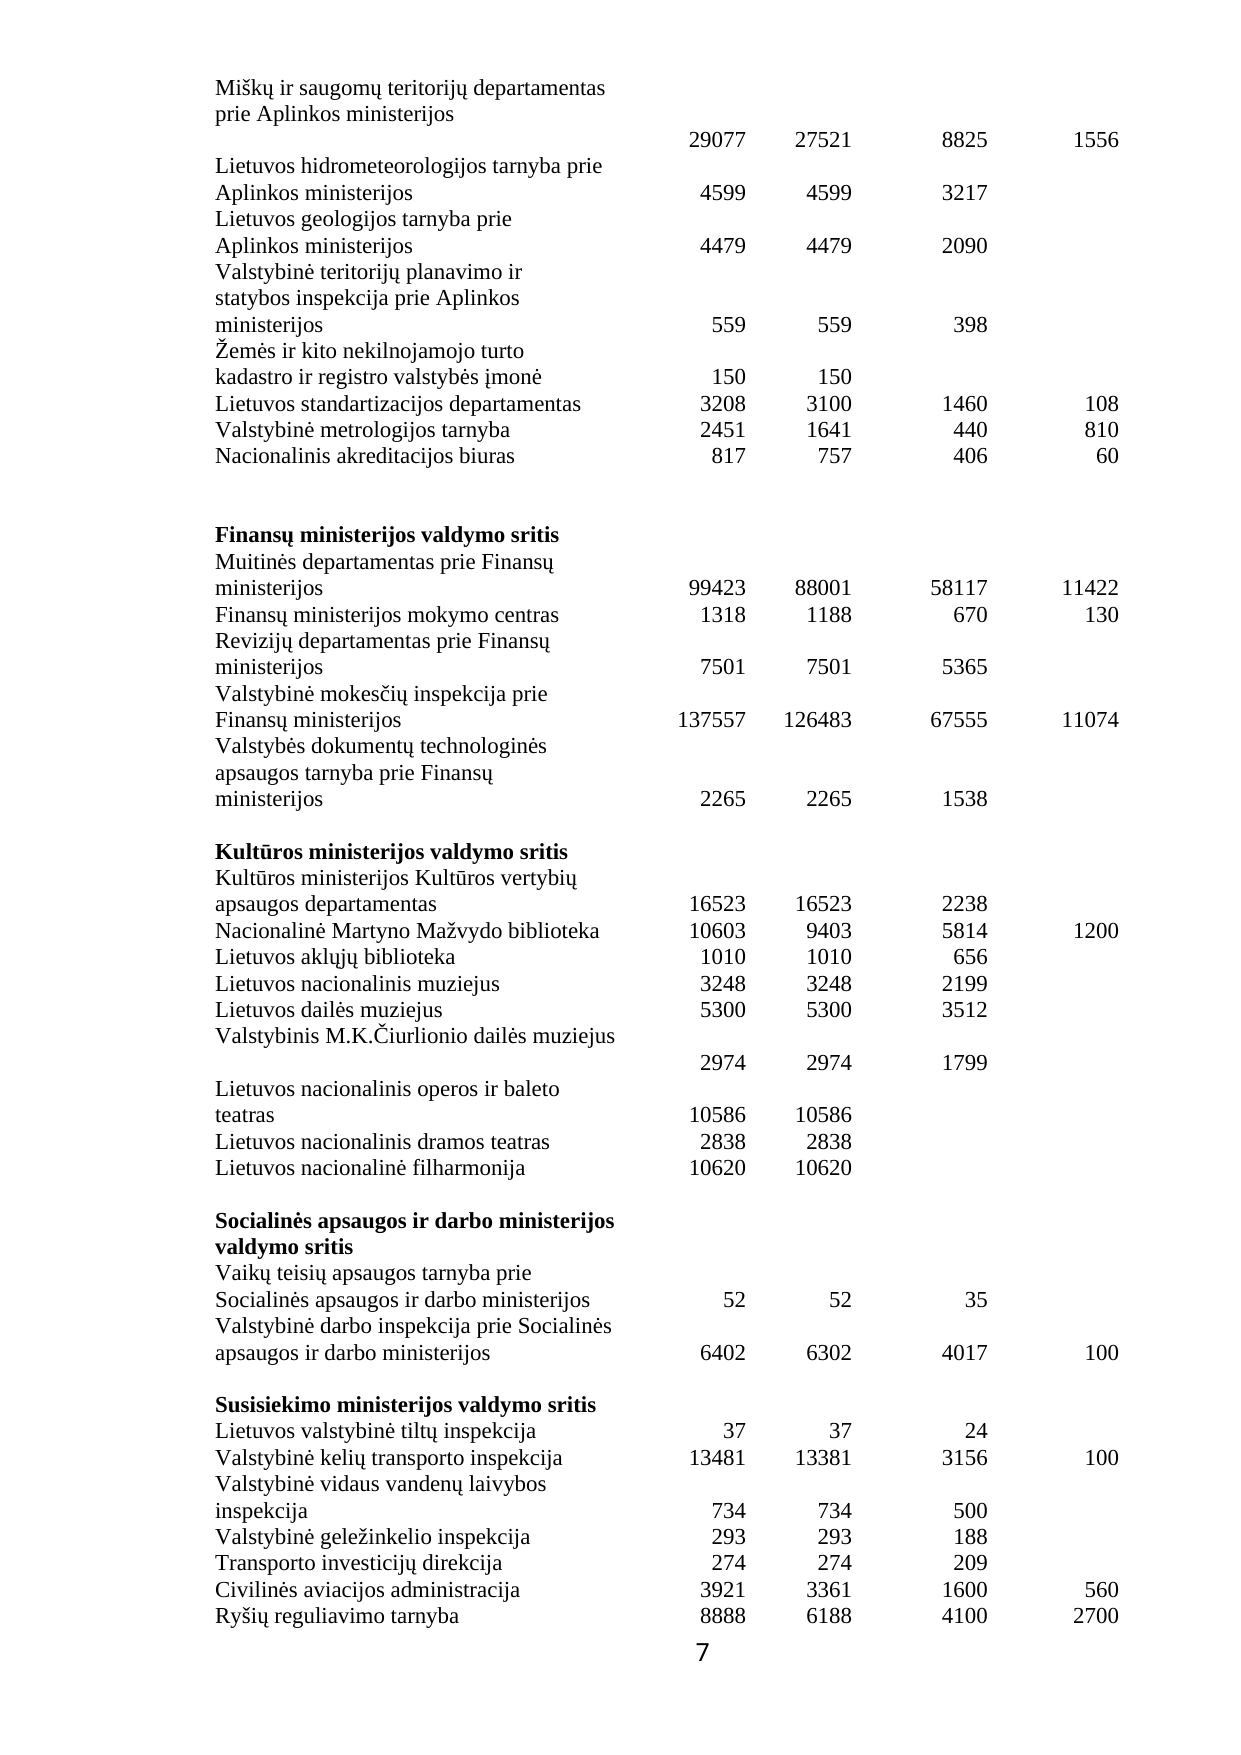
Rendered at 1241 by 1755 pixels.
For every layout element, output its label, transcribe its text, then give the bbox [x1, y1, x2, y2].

table_cell 4599 [749, 153, 855, 205]
table_cell [991, 1154, 1122, 1180]
table_cell Finansų ministerijos valdymo sritis [212, 522, 626, 548]
table_cell 3217 [855, 153, 991, 205]
table_cell 559 [626, 258, 749, 337]
table_cell 3921 [626, 1576, 749, 1602]
table_cell 2974 [626, 1022, 749, 1075]
table_cell 67555 [855, 680, 991, 732]
table_cell 734 [749, 1470, 855, 1523]
table_cell 5300 [749, 996, 855, 1022]
table_cell [749, 1207, 855, 1259]
table_cell Lietuvos nacionalinis dramos teatras [212, 1128, 626, 1154]
table_cell 1538 [855, 733, 991, 811]
table_cell 1600 [855, 1576, 991, 1602]
table_cell 13381 [749, 1444, 855, 1470]
table_cell 1556 [991, 74, 1122, 153]
table_cell [991, 943, 1122, 969]
table_cell [626, 1391, 749, 1418]
table_cell Žemės ir kito nekilnojamojo turto kadastro ir registro valstybės įmonė [212, 337, 626, 390]
table_cell 4017 [855, 1312, 991, 1365]
table_cell 8888 [626, 1602, 749, 1628]
table_cell 137557 [626, 680, 749, 732]
table_cell 560 [991, 1576, 1122, 1602]
table_cell Vaikų teisių apsaugos tarnyba prie Socialinės apsaugos ir darbo ministerijos [212, 1260, 626, 1312]
table_cell 559 [749, 258, 855, 337]
table_cell [855, 1391, 991, 1418]
table_cell 3100 [749, 390, 855, 416]
table_cell 99423 [626, 548, 749, 601]
table_cell [626, 469, 749, 522]
table_cell 3208 [626, 390, 749, 416]
table_cell 5365 [855, 627, 991, 680]
table_cell 2090 [855, 205, 991, 258]
table_cell Valstybinė mokesčių inspekcija prie Finansų ministerijos [212, 680, 626, 732]
table_cell [855, 1154, 991, 1180]
table_cell [855, 1207, 991, 1259]
table_cell [991, 1549, 1122, 1576]
table_cell Lietuvos geologijos tarnyba prie Aplinkos ministerijos [212, 205, 626, 258]
table_cell [991, 1260, 1122, 1312]
table_cell 4100 [855, 1602, 991, 1628]
table_cell 440 [855, 416, 991, 442]
table_cell Valstybinė darbo inspekcija prie Socialinės apsaugos ir darbo ministerijos [212, 1312, 626, 1365]
table_cell 3248 [749, 970, 855, 996]
table_cell [991, 1022, 1122, 1075]
table_cell Valstybinė teritorijų planavimo ir statybos inspekcija prie Aplinkos ministerijos [212, 258, 626, 337]
table_cell [749, 469, 855, 522]
table_cell Lietuvos nacionalinė filharmonija [212, 1154, 626, 1180]
table_cell 2974 [749, 1022, 855, 1075]
table_cell Miškų ir saugomų teritorijų departamentas prie Aplinkos ministerijos [212, 74, 626, 153]
table_cell [212, 1180, 626, 1207]
table_cell 7501 [749, 627, 855, 680]
table_cell [991, 1470, 1122, 1523]
table_cell 2265 [626, 733, 749, 811]
table_cell [749, 1365, 855, 1391]
table_cell 6302 [749, 1312, 855, 1365]
table_cell 406 [855, 443, 991, 469]
table_cell Lietuvos nacionalinis operos ir baleto teatras [212, 1075, 626, 1128]
table_cell 1200 [991, 917, 1122, 943]
table_cell 6402 [626, 1312, 749, 1365]
table_cell 29077 [626, 74, 749, 153]
table_cell 100 [991, 1312, 1122, 1365]
table_cell Valstybinė geležinkelio inspekcija [212, 1523, 626, 1549]
table_cell 3248 [626, 970, 749, 996]
table_cell 1010 [749, 943, 855, 969]
table_cell 37 [749, 1418, 855, 1444]
table_cell [626, 1180, 749, 1207]
table_cell 500 [855, 1470, 991, 1523]
table_cell [749, 1391, 855, 1418]
table_cell 3361 [749, 1576, 855, 1602]
table_cell 810 [991, 416, 1122, 442]
table_cell 1460 [855, 390, 991, 416]
table_cell [749, 811, 855, 838]
table_cell [855, 1365, 991, 1391]
table_cell [991, 258, 1122, 337]
table_cell 8825 [855, 74, 991, 153]
table_cell [855, 337, 991, 390]
table_cell 1010 [626, 943, 749, 969]
table_cell 293 [749, 1523, 855, 1549]
table_cell 10586 [749, 1075, 855, 1128]
table_cell [855, 811, 991, 838]
table_cell 2199 [855, 970, 991, 996]
table_cell [991, 996, 1122, 1022]
table_cell 10603 [626, 917, 749, 943]
table_cell 27521 [749, 74, 855, 153]
table_cell [991, 627, 1122, 680]
table_cell [991, 864, 1122, 917]
table_cell Finansų ministerijos mokymo centras [212, 601, 626, 627]
table_cell [749, 522, 855, 548]
table_cell 10620 [626, 1154, 749, 1180]
table_cell 52 [749, 1260, 855, 1312]
table_cell Lietuvos hidrometeorologijos tarnyba prie Aplinkos ministerijos [212, 153, 626, 205]
table_cell 274 [749, 1549, 855, 1576]
table_cell 2838 [749, 1128, 855, 1154]
table_cell Socialinės apsaugos ir darbo ministerijos valdymo sritis [212, 1207, 626, 1259]
table_cell Transporto investicijų direkcija [212, 1549, 626, 1576]
table_cell [991, 153, 1122, 205]
table_cell 24 [855, 1418, 991, 1444]
table_cell 209 [855, 1549, 991, 1576]
table_cell 10586 [626, 1075, 749, 1128]
table_cell 126483 [749, 680, 855, 732]
table_cell Lietuvos standartizacijos departamentas [212, 390, 626, 416]
table_cell [626, 522, 749, 548]
table_cell Valstybinis M.K.Čiurlionio dailės muziejus [212, 1022, 626, 1075]
table_cell [991, 1418, 1122, 1444]
table_cell Kultūros ministerijos valdymo sritis [212, 838, 626, 864]
table_cell [991, 1391, 1122, 1418]
table_cell 398 [855, 258, 991, 337]
table_cell 88001 [749, 548, 855, 601]
table_cell Nacionalinis akreditacijos biuras [212, 443, 626, 469]
table_cell 3156 [855, 1444, 991, 1470]
table_cell 2265 [749, 733, 855, 811]
table_cell 11422 [991, 548, 1122, 601]
table_cell [855, 522, 991, 548]
table_cell Lietuvos nacionalinis muziejus [212, 970, 626, 996]
table_cell 656 [855, 943, 991, 969]
table_cell 293 [626, 1523, 749, 1549]
table_cell Lietuvos aklųjų biblioteka [212, 943, 626, 969]
table_cell [855, 1180, 991, 1207]
table_cell [991, 811, 1122, 838]
table_cell [991, 1523, 1122, 1549]
table_cell 35 [855, 1260, 991, 1312]
table_cell [626, 811, 749, 838]
table_cell 757 [749, 443, 855, 469]
table_cell [991, 1128, 1122, 1154]
table_cell 4479 [749, 205, 855, 258]
table_cell Valstybinė metrologijos tarnyba [212, 416, 626, 442]
table_cell 52 [626, 1260, 749, 1312]
table_cell [749, 1180, 855, 1207]
table_cell [626, 1365, 749, 1391]
table_cell [991, 1075, 1122, 1128]
table_cell [991, 1180, 1122, 1207]
table_cell 5300 [626, 996, 749, 1022]
table_cell [749, 838, 855, 864]
table_cell Valstybinė vidaus vandenų laivybos inspekcija [212, 1470, 626, 1523]
table_cell [626, 1207, 749, 1259]
table_cell Muitinės departamentas prie Finansų ministerijos [212, 548, 626, 601]
table_cell 2451 [626, 416, 749, 442]
table_cell 108 [991, 390, 1122, 416]
table_cell Valstybės dokumentų technologinės apsaugos tarnyba prie Finansų ministerijos [212, 733, 626, 811]
table_cell [991, 1365, 1122, 1391]
table_cell [991, 970, 1122, 996]
table_cell 60 [991, 443, 1122, 469]
table_cell 37 [626, 1418, 749, 1444]
table_cell 13481 [626, 1444, 749, 1470]
table_cell 130 [991, 601, 1122, 627]
table_cell 5814 [855, 917, 991, 943]
table_cell 1641 [749, 416, 855, 442]
table_cell [991, 1207, 1122, 1259]
table_cell 1318 [626, 601, 749, 627]
table_cell [626, 838, 749, 864]
table_cell [855, 1075, 991, 1128]
table_cell 6188 [749, 1602, 855, 1628]
table_cell Lietuvos dailės muziejus [212, 996, 626, 1022]
table_cell Susisiekimo ministerijos valdymo sritis [212, 1391, 626, 1418]
table_cell 11074 [991, 680, 1122, 732]
table_cell Civilinės aviacijos administracija [212, 1576, 626, 1602]
table_cell Nacionalinė Martyno Mažvydo biblioteka [212, 917, 626, 943]
table_cell [212, 811, 626, 838]
table_cell 1188 [749, 601, 855, 627]
table_cell 150 [749, 337, 855, 390]
table_cell 2700 [991, 1602, 1122, 1628]
table_cell 734 [626, 1470, 749, 1523]
table_cell 150 [626, 337, 749, 390]
table_cell 4479 [626, 205, 749, 258]
table_cell 817 [626, 443, 749, 469]
table_cell [212, 469, 626, 522]
table_cell 10620 [749, 1154, 855, 1180]
table_cell 4599 [626, 153, 749, 205]
table_cell 16523 [749, 864, 855, 917]
table_cell 188 [855, 1523, 991, 1549]
table_cell 9403 [749, 917, 855, 943]
table_cell Valstybinė kelių transporto inspekcija [212, 1444, 626, 1470]
table_cell 274 [626, 1549, 749, 1576]
table_cell [855, 469, 991, 522]
table_cell 1799 [855, 1022, 991, 1075]
table_cell 2838 [626, 1128, 749, 1154]
table_cell 7501 [626, 627, 749, 680]
table_cell 2238 [855, 864, 991, 917]
table_cell 3512 [855, 996, 991, 1022]
table_cell 16523 [626, 864, 749, 917]
table_cell [991, 469, 1122, 522]
table_cell [212, 1365, 626, 1391]
table_cell Ryšių reguliavimo tarnyba [212, 1602, 626, 1628]
table_cell [991, 205, 1122, 258]
table_cell Kultūros ministerijos Kultūros vertybių apsaugos departamentas [212, 864, 626, 917]
table_cell [855, 1128, 991, 1154]
table_cell Revizijų departamentas prie Finansų ministerijos [212, 627, 626, 680]
table_cell 58117 [855, 548, 991, 601]
table_cell [991, 838, 1122, 864]
table_cell [991, 733, 1122, 811]
table_cell 670 [855, 601, 991, 627]
table_cell [991, 522, 1122, 548]
table_cell Lietuvos valstybinė tiltų inspekcija [212, 1418, 626, 1444]
table_cell 100 [991, 1444, 1122, 1470]
table_cell [991, 337, 1122, 390]
table_cell [855, 838, 991, 864]
